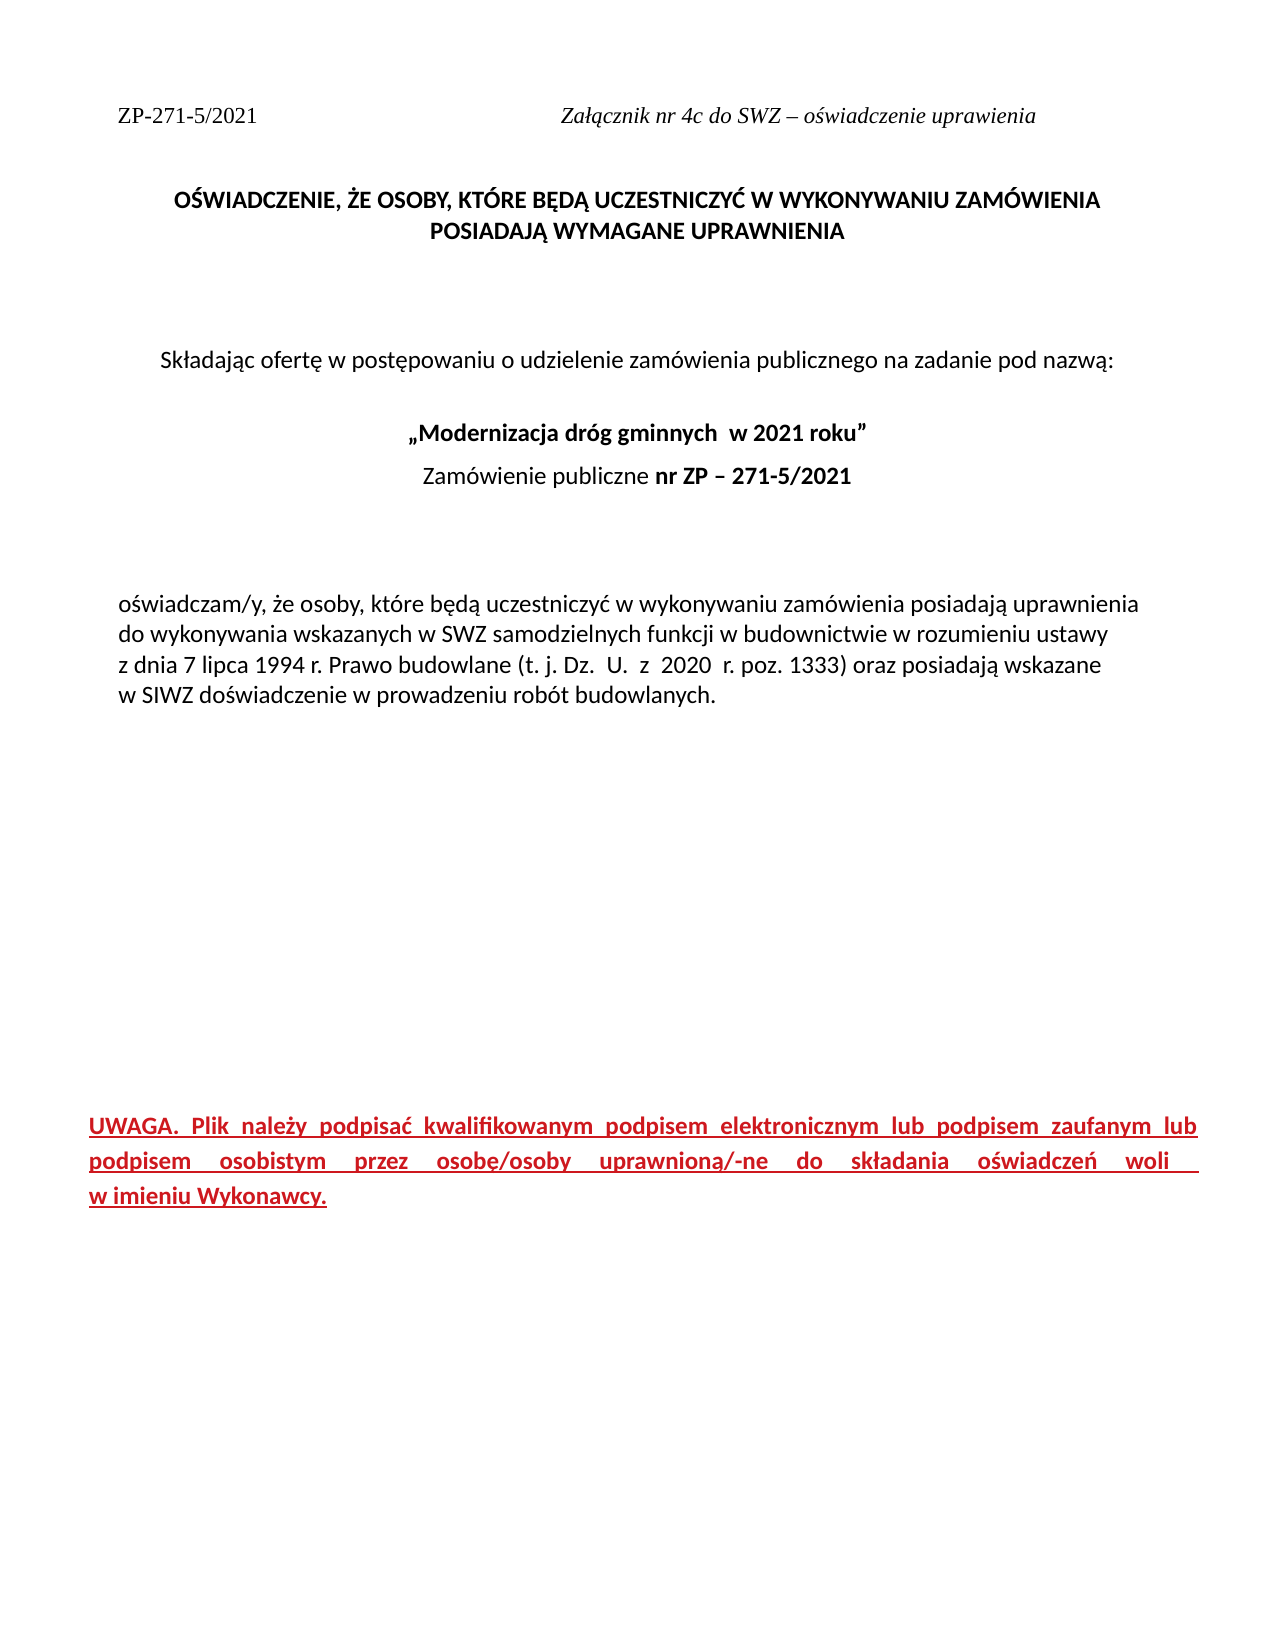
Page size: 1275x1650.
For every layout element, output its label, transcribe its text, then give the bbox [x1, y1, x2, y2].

text UWAGA. Plik należy podpisać kwalifikowanym podpisem elektronicznym lub podpisem zaufanym lub [89, 1110, 1198, 1136]
text Składając ofertę w postępowaniu o udzielenie zamówienia publicznego na zadanie pod nazwą: [118, 344, 1157, 374]
text Zamówienie publiczne nr ZP – 271-5/2021 [117, 461, 1157, 491]
text ZP-271-5/2021 Załącznik nr 4c do SWZ – oświadczenie uprawienia [117, 102, 1157, 129]
text „Modernizacja dróg gminnych w 2021 roku” [118, 387, 1157, 448]
text w imieniu Wykonawcy. [89, 1173, 1198, 1210]
text podpisem osobistym przez osobę/osoby uprawnioną/-ne do składania oświadczeń woli [89, 1138, 1198, 1171]
text oświadczam/y, że osoby, które będą uczestniczyć w wykonywaniu zamówienia posiadają uprawnienia do wykonywania wskazanych w SWZ samodzielnych funkcji w budownictwie w rozumieniu ustawy z dnia 7 lipca 1994 r. Prawo budowlane (t. j. Dz. U. z 2020 r. poz. 1333) oraz posiadają wskazane w SIWZ doświadczenie w prowadzeniu robót budowlanych. [118, 588, 1157, 710]
text OŚWIADCZENIE, ŻE OSOBY, KTÓRE BĘDĄ UCZESTNICZYĆ W WYKONYWANIU ZAMÓWIENIA POSIADAJĄ WYMAGANE UPRAWNIENIA [118, 184, 1157, 245]
